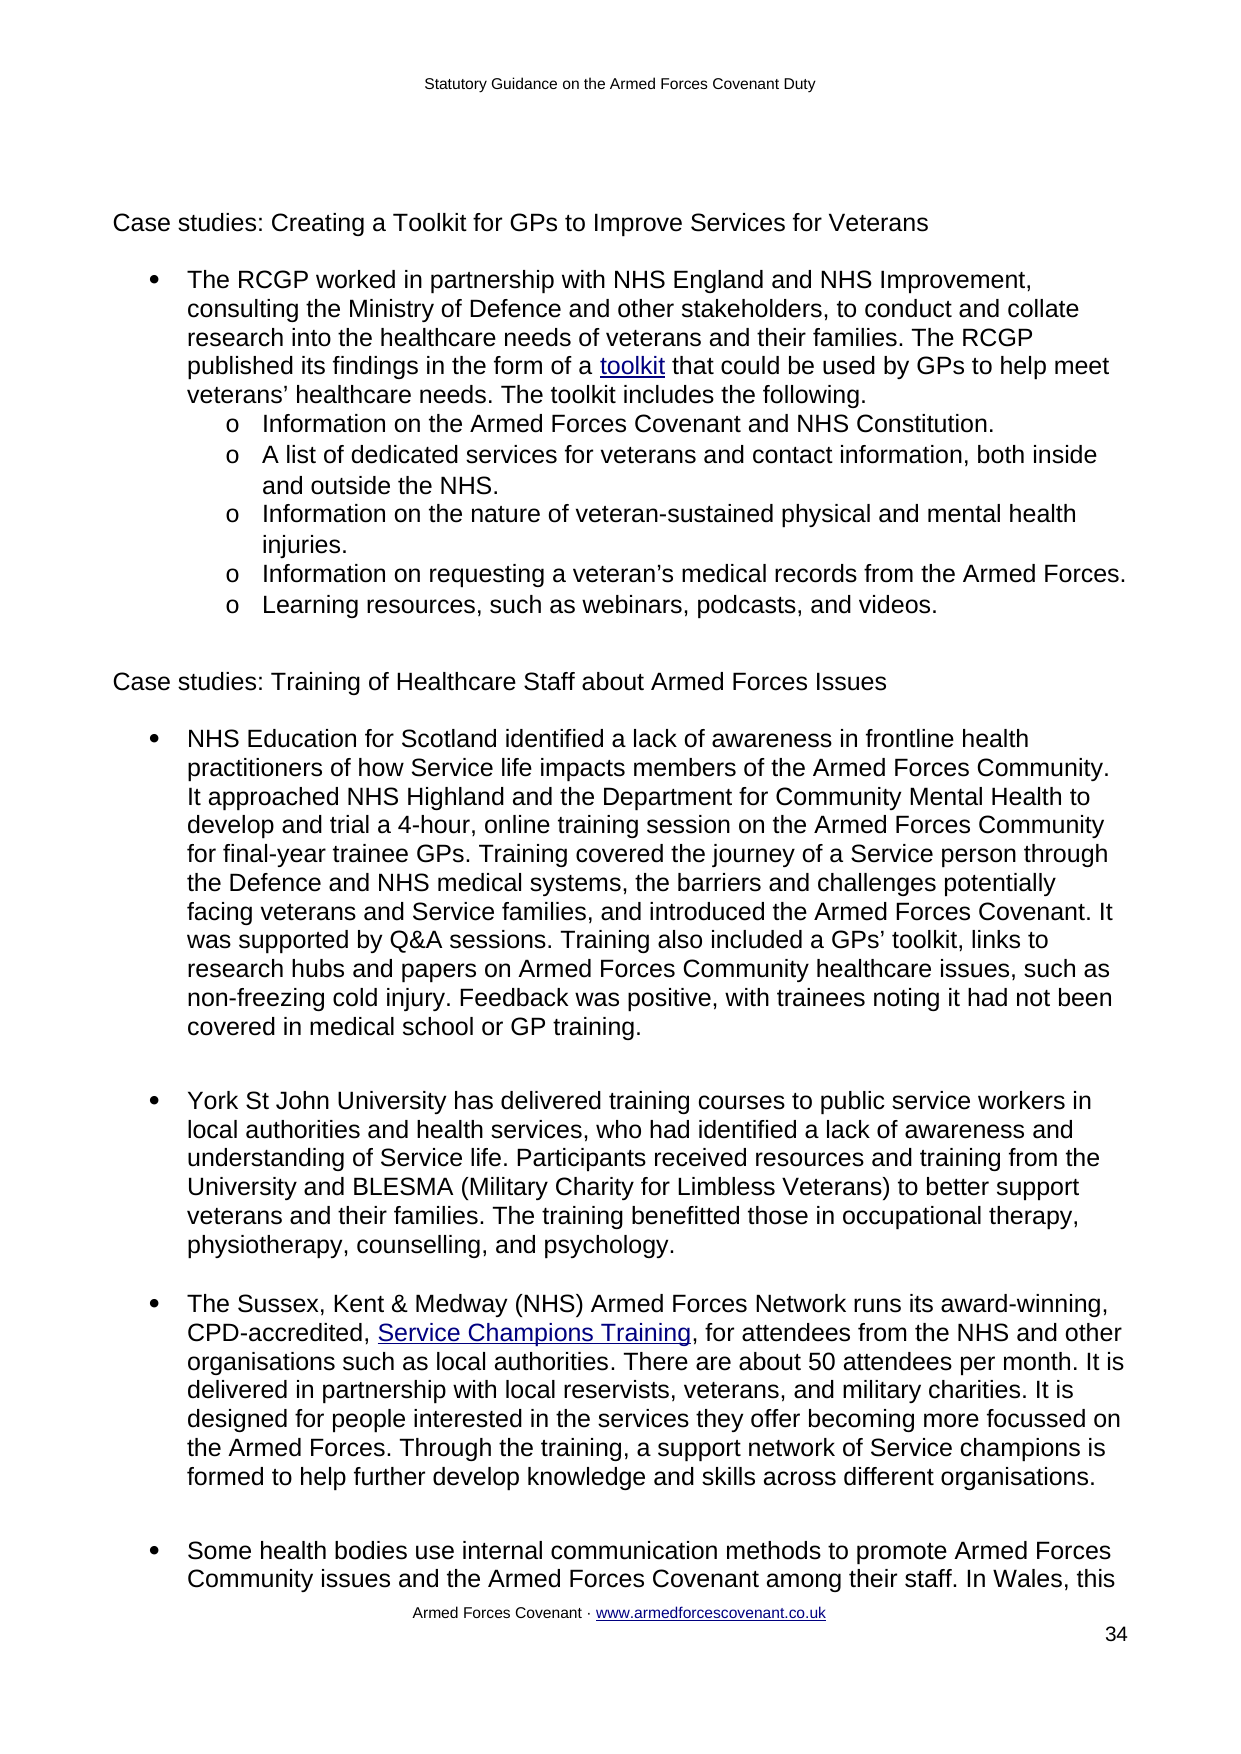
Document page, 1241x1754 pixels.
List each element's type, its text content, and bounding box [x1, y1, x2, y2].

subtitle Case studies: Training of Healthcare Staff about Armed Forces Issues [112, 666, 1128, 695]
list NHS Education for Scotland identified a lack of awareness in frontline health practitioners of how Service life impacts members of the Armed Forces Community. It approached NHS Highland and the Department for Community Mental Health to develop and trial a 4-hour, online training session on the Armed Forces Community for final-year trainee GPs. Training covered the journey of a Service person through the Defence and NHS medical systems, the barriers and challenges potentially facing veterans and Service families, and introduced the Armed Forces Covenant. It was supported by Q&A sessions. Training also included a GPs’ toolkit, links to research hubs and papers on Armed Forces Community healthcare issues, such as non-freezing cold injury. Feedback was positive, with trainees noting it had not been covered in medical school or GP training. [150, 724, 1128, 1040]
list Information on requesting a veteran’s medical records from the Armed Forces. [225, 559, 1128, 590]
list The RCGP worked in partnership with NHS England and NHS Improvement, consulting the Ministry of Defence and other stakeholders, to conduct and collate research into the healthcare needs of veterans and their families. The RCGP published its findings in the form of a toolkit that could be used by GPs to help meet veterans’ healthcare needs. The toolkit includes the following. [150, 265, 1128, 409]
list Information on the Armed Forces Covenant and NHS Constitution. [225, 409, 1128, 440]
list A list of dedicated services for veterans and contact information, both inside and outside the NHS. [225, 440, 1128, 499]
list Information on the nature of veteran-sustained physical and mental health injuries. [225, 499, 1128, 559]
list Learning resources, such as webinars, podcasts, and videos. [225, 590, 1128, 621]
list The Sussex, Kent & Medway (NHS) Armed Forces Network runs its award-winning, CPD-accredited, Service Champions Training, for attendees from the NHS and other organisations such as local authorities. There are about 50 attendees per month. It is delivered in partnership with local reservists, veterans, and military charities. It is designed for people interested in the services they offer becoming more focussed on the Armed Forces. Through the training, a support network of Service champions is formed to help further develop knowledge and skills across different organisations. [150, 1289, 1128, 1490]
list Some health bodies use internal communication methods to promote Armed Forces Community issues and the Armed Forces Covenant among their staff. In Wales, this [150, 1536, 1128, 1593]
list York St John University has delivered training courses to public service workers in local authorities and health services, who had identified a lack of awareness and understanding of Service life. Participants received resources and training from the University and BLESMA (Military Charity for Limbless Veterans) to better support veterans and their families. The training benefitted those in occupational therapy, physiotherapy, counselling, and psychology. [150, 1086, 1128, 1258]
subtitle Case studies: Creating a Toolkit for GPs to Improve Services for Veterans [112, 207, 1128, 236]
